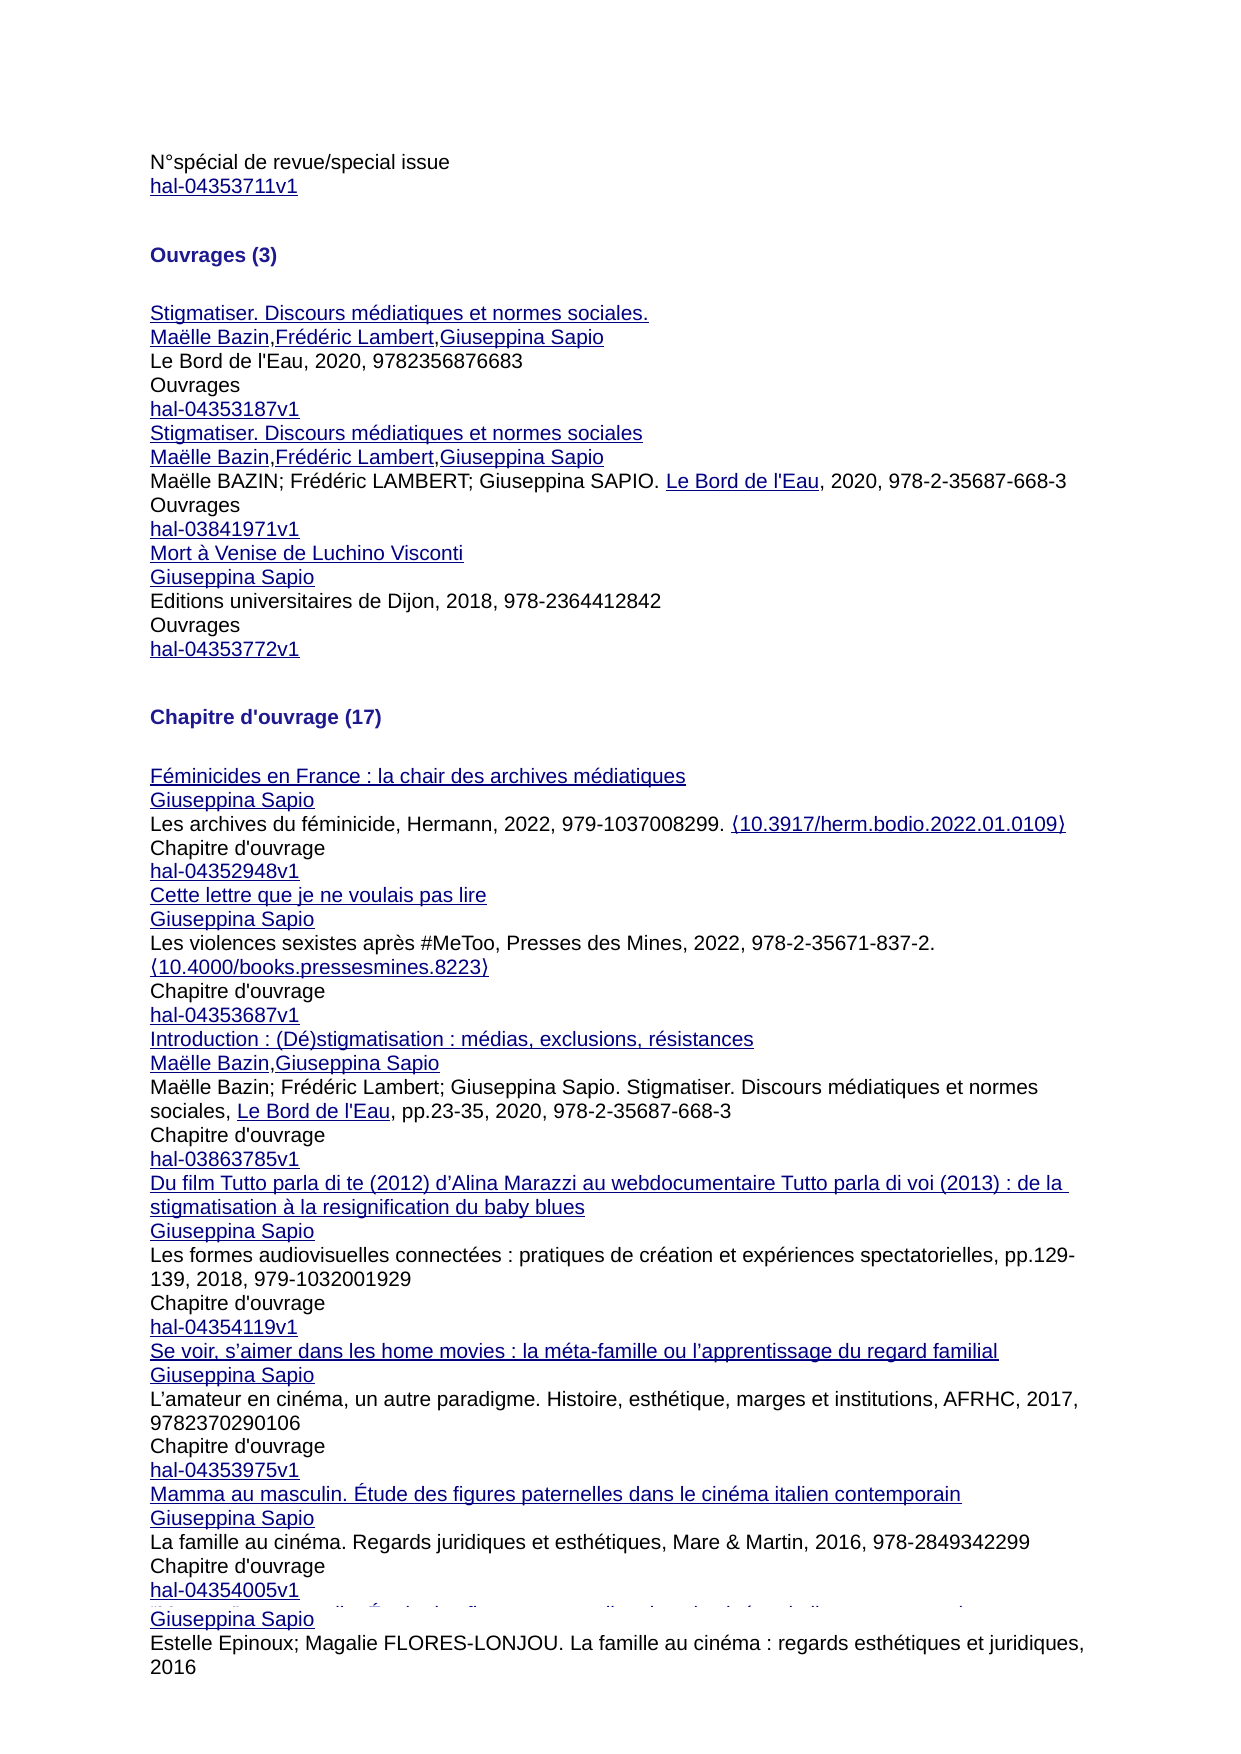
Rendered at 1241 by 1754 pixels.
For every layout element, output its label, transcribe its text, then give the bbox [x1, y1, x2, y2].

table_cell Mamma au masculin. Étude des figures paternelles dans le cinéma italien contemporain Giuseppina Sapio La famille au cinéma. Regards juridiques et esthétiques, Mare & Martin, 2016, 978-2849342299 Chapitre d'ouvrage hal-04354005v1 [150, 1482, 1090, 1602]
table_cell Stigmatiser. Discours médiatiques et normes sociales Maëlle Bazin,Frédéric Lambert,Giuseppina Sapio Maëlle BAZIN; Frédéric LAMBERT; Giuseppina SAPIO. Le Bord de l'Eau, 2020, 978-2-35687-668-3 Ouvrages hal-03841971v1 [150, 421, 1090, 541]
table_cell N°spécial de revue/special issue hal-04353711v1 [150, 150, 1090, 198]
table_cell Du film Tutto parla di te (2012) d’Alina Marazzi au webdocumentaire Tutto parla di voi (2013) : de la stigmatisation à la resignification du baby blues Giuseppina Sapio Les formes audiovisuelles connectées : pratiques de création et expériences spectatorielles, pp.129-139, 2018, 979-1032001929 Chapitre d'ouvrage hal-04354119v1 [150, 1171, 1090, 1338]
table_cell Cette lettre que je ne voulais pas lire Giuseppina Sapio Les violences sexistes après #MeToo, Presses des Mines, 2022, 978-2-35671-837-2. ⟨10.4000/books.pressesmines.8223⟩ Chapitre d'ouvrage hal-04353687v1 [150, 883, 1090, 1027]
table_cell Introduction : (Dé)stigmatisation : médias, exclusions, résistances Maëlle Bazin,Giuseppina Sapio Maëlle Bazin; Frédéric Lambert; Giuseppina Sapio. Stigmatiser. Discours médiatiques et normes sociales, Le Bord de l'Eau, pp.23-35, 2020, 978-2-35687-668-3 Chapitre d'ouvrage hal-03863785v1 [150, 1027, 1090, 1171]
subtitle Chapitre d'ouvrage (17) [150, 705, 1090, 729]
table_header Stigmatiser. Discours médiatiques et normes sociales. Maëlle Bazin,Frédéric Lambert,Giuseppina Sapio Le Bord de l'Eau, 2020, 9782356876683 Ouvrages hal-04353187v1 [150, 301, 1090, 421]
table_cell Se voir, s’aimer dans les home movies : la méta-famille ou l’apprentissage du regard familial Giuseppina Sapio L’amateur en cinéma, un autre paradigme. Histoire, esthétique, marges et institutions, AFRHC, 2017, 9782370290106 Chapitre d'ouvrage hal-04353975v1 [150, 1339, 1090, 1482]
table_cell “Mamma” au masculin. Étude des figures paternelles dans le cinéma italien contemporain Giuseppina Sapio Estelle Epinoux; Magalie FLORES-LONJOU. La famille au cinéma : regards esthétiques et juridiques, 2016 Chapitre d'ouvrage hal-01398263v1 [150, 1602, 1090, 1679]
table_cell Mort à Venise de Luchino Visconti Giuseppina Sapio Editions universitaires de Dijon, 2018, 978-2364412842 Ouvrages hal-04353772v1 [150, 541, 1090, 660]
subtitle Ouvrages (3) [150, 243, 1090, 267]
table_header Féminicides en France : la chair des archives médiatiques Giuseppina Sapio Les archives du féminicide, Hermann, 2022, 979-1037008299. ⟨10.3917/herm.bodio.2022.01.0109⟩ Chapitre d'ouvrage hal-04352948v1 [150, 764, 1090, 883]
